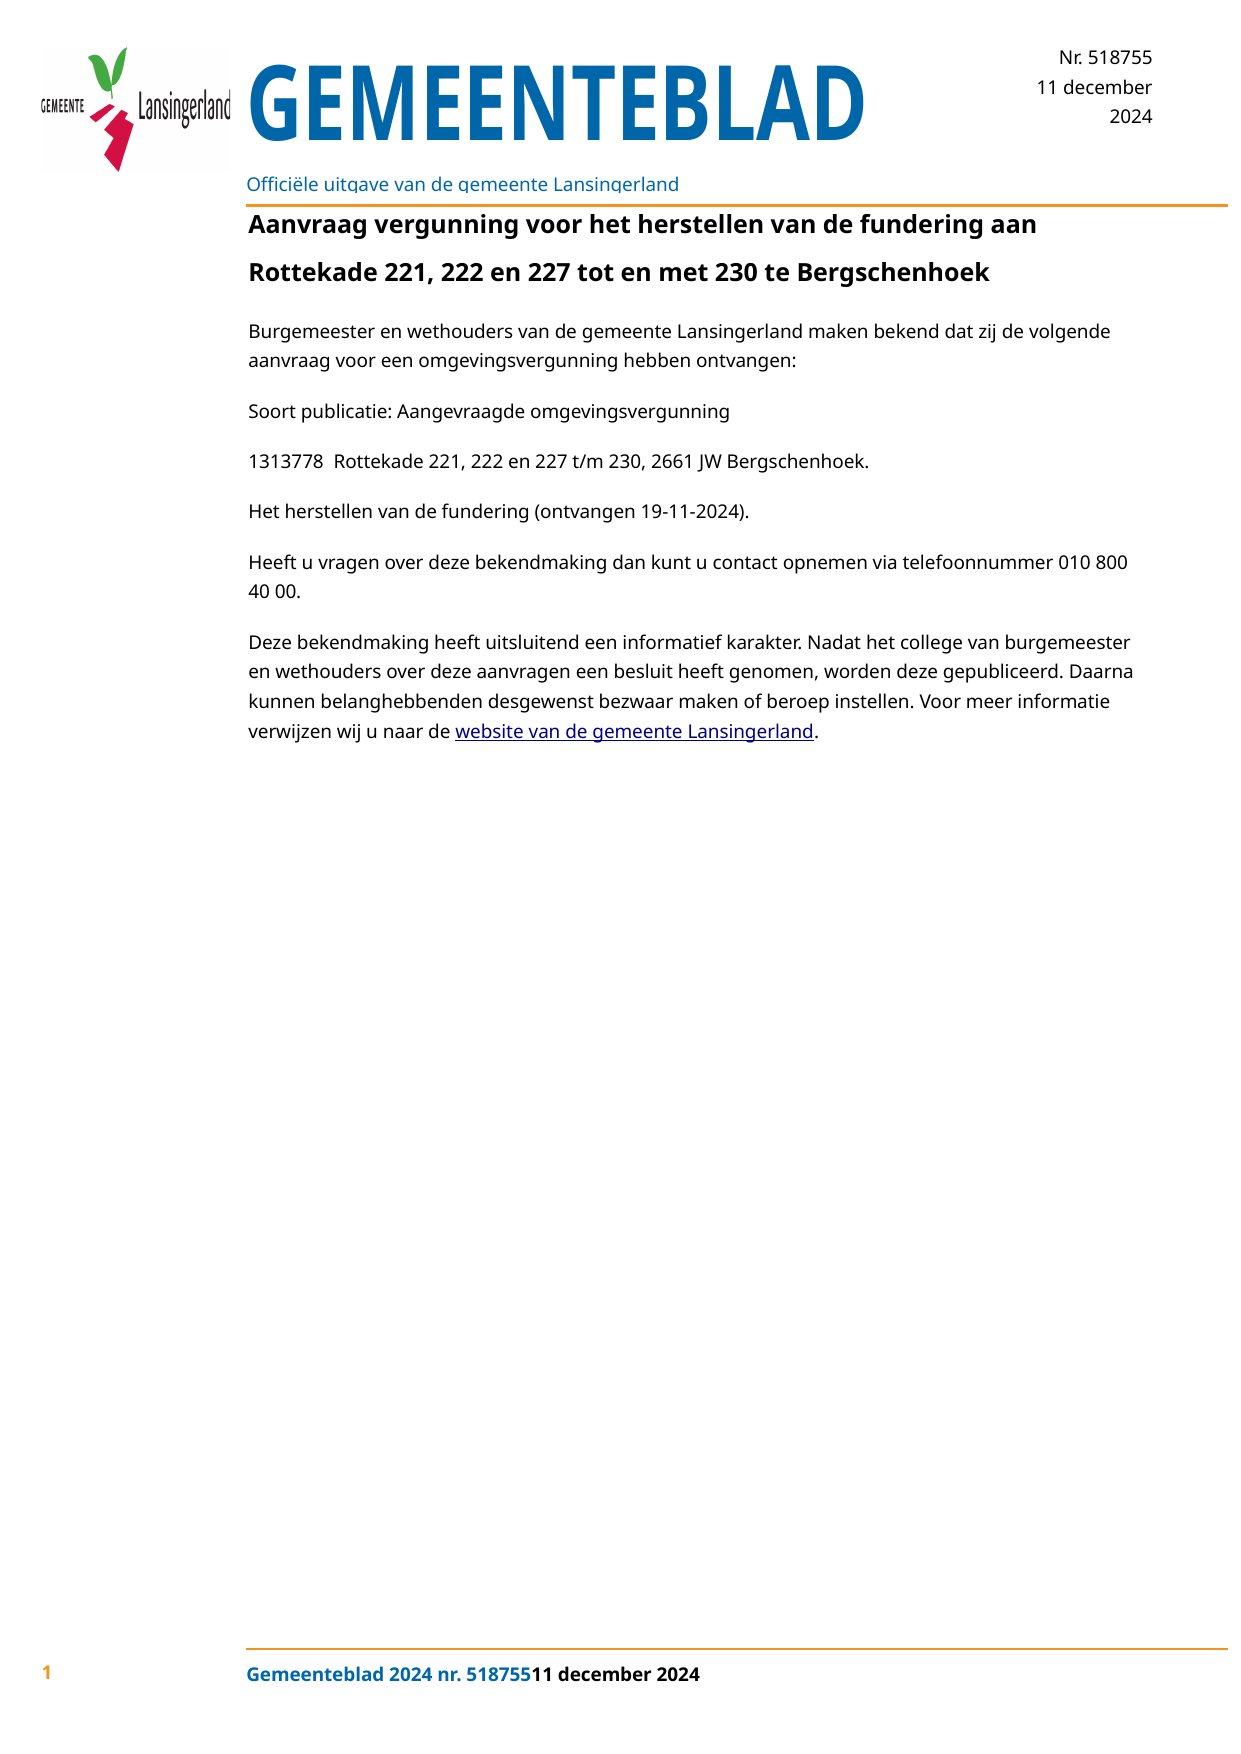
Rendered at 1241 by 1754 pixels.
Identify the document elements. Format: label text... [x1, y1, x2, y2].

text 1313778 Rottekade 221, 222 en 227 t/m 230, 2661 JW Bergschenhoek. [248, 448, 1152, 474]
text Deze bekendmaking heeft uitsluitend een informatief karakter. Nadat het college van burgemeester en wethouders over deze aanvragen een besluit heeft genomen, worden deze gepubliceerd. Daarna kunnen belanghebbenden desgewenst bezwaar maken of beroep instellen. Voor meer informatie verwijzen wij u naar de website van de gemeente Lansingerland. [248, 629, 1152, 744]
text Burgemeester en wethouders van de gemeente Lansingerland maken bekend dat zij de volgende aanvraag voor een omgevingsvergunning hebben ontvangen: [248, 318, 1152, 373]
text Aanvraag vergunning voor het herstellen van de fundering aan Rottekade 221, 222 en 227 tot en met 230 te Bergschenhoek [248, 207, 1152, 288]
picture [41, 47, 231, 172]
text Soort publicatie: Aangevraagde omgevingsvergunning [248, 398, 1152, 424]
text Het herstellen van de fundering (ontvangen 19-11-2024). [248, 499, 1152, 524]
text Heeft u vragen over deze bekendmaking dan kunt u contact opnemen via telefoonnummer 010 800 40 00. [248, 549, 1152, 604]
